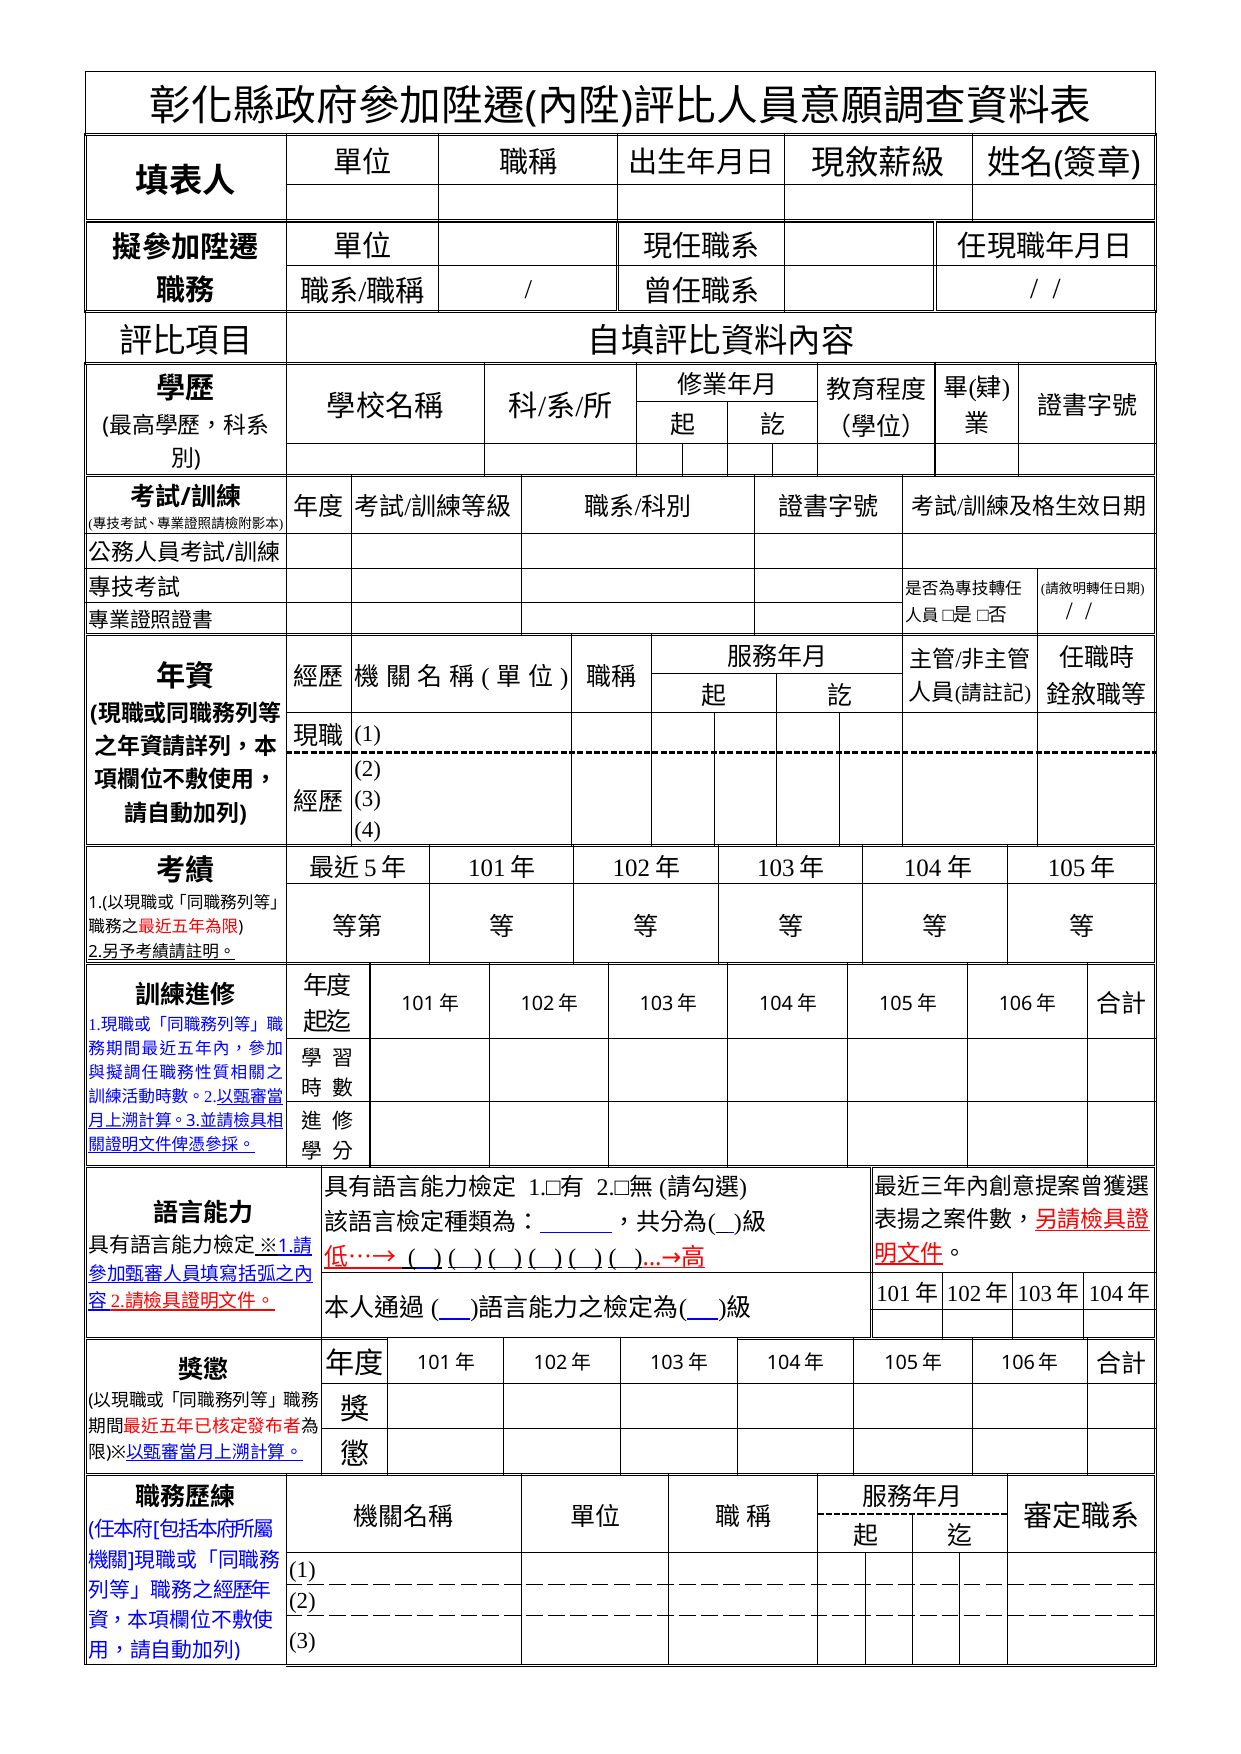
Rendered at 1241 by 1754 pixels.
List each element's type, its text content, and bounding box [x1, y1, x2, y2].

table_cell [287, 569, 351, 602]
table_cell 單位 [287, 223, 438, 265]
table_cell 曾任職系 [619, 266, 784, 310]
table_cell 職稱 [439, 136, 617, 184]
table_cell [936, 444, 1018, 474]
table_cell 104年 [1084, 1273, 1154, 1308]
table_cell 最近三年內創意提案曾獲選表揚之案件數，另請檢具證明文件。 [873, 1168, 1154, 1272]
table_cell [1038, 751, 1154, 782]
table_cell 等 [574, 884, 718, 962]
table_cell [818, 1584, 865, 1615]
table_cell [755, 603, 902, 633]
table_cell [777, 782, 839, 813]
table_cell 103年 [719, 847, 862, 883]
table_cell [669, 1553, 817, 1584]
table_cell [848, 1039, 967, 1101]
table_cell 專技考試 [87, 569, 286, 602]
table_cell 起 [637, 402, 727, 442]
table_cell 評比項目 [86, 313, 286, 362]
table_cell [287, 603, 351, 633]
table_cell [490, 1102, 608, 1165]
table_cell 單位 [522, 1476, 668, 1552]
table_cell [973, 1384, 1087, 1428]
table_cell [1008, 1584, 1154, 1615]
table_cell [522, 603, 754, 633]
table_cell [618, 185, 784, 219]
table_cell [485, 444, 636, 474]
table_cell [287, 444, 484, 474]
table_cell 最近5年 [287, 847, 429, 883]
table_cell 本人通過 ( )語言能力之檢定為( )級 [322, 1273, 870, 1337]
table_cell [818, 1553, 865, 1584]
table_cell 服務年月 [818, 1476, 1007, 1513]
table_cell [439, 223, 616, 265]
table_cell 等 [430, 884, 573, 962]
table_cell [913, 1615, 959, 1664]
table_cell [652, 713, 714, 751]
table_cell 年度 起迄 [287, 965, 369, 1038]
table_cell [715, 782, 776, 813]
table_cell [652, 813, 714, 844]
table_cell [973, 185, 1154, 219]
table_cell 具有語言能力檢定 1.□有 2.□無 (請勾選) 該語言檢定種類為： ，共分為( )級 低…→ ( ) ( ) ( ) ( ) ( ) ( )…→高 [322, 1168, 870, 1272]
table_cell [777, 813, 839, 844]
table_cell 101年 [371, 965, 489, 1038]
table_cell [352, 603, 521, 633]
table_cell [572, 813, 651, 844]
table_cell [728, 1102, 847, 1165]
table_cell 102年 [574, 847, 718, 883]
table_cell [728, 1039, 847, 1101]
table_cell [960, 1615, 1007, 1664]
table_cell [652, 782, 714, 813]
table_cell [388, 1384, 503, 1428]
table_cell [866, 1615, 912, 1664]
table_cell [522, 1553, 668, 1584]
table_cell (4) [352, 813, 571, 844]
table_cell [785, 185, 972, 219]
table_cell 101年 [873, 1273, 942, 1308]
table_cell 職稱 [572, 636, 651, 712]
table_cell [572, 782, 651, 813]
table_cell 科/系/所 [485, 365, 636, 442]
table_cell [785, 223, 933, 265]
table_cell [968, 1102, 1087, 1165]
table_cell [1038, 713, 1154, 751]
table_cell [1008, 1615, 1154, 1664]
table_cell 機關名稱(單位) [352, 636, 571, 712]
table_cell 訖 [777, 674, 902, 712]
table_cell [854, 1429, 972, 1473]
table_cell 合計 [1088, 965, 1154, 1038]
table_cell 合計 [1088, 1340, 1154, 1382]
table_cell [1038, 813, 1154, 844]
table_cell [960, 1584, 1007, 1615]
table_cell 105年 [1008, 847, 1154, 883]
table_cell 105年 [848, 965, 967, 1038]
table_cell [973, 1429, 1087, 1473]
table_cell 年資 (現職或同職務列等之年資請詳列，本項欄位不敷使用，請自動加列) [87, 636, 286, 844]
table_cell [840, 813, 902, 844]
table_cell 學校名稱 [287, 365, 484, 442]
table_cell [818, 1615, 865, 1664]
table_cell [840, 782, 902, 813]
table_cell 獎懲 (以現職或「同職務列等」職務期間最近五年已核定發布者為限)※以甄審當月上溯計算。 [87, 1340, 321, 1473]
table_cell 年度 [287, 477, 351, 533]
table_cell 等 [863, 884, 1007, 962]
table_cell (請敘明轉任日期) / / [1038, 569, 1154, 633]
table_cell [840, 751, 902, 782]
table_cell 考試/訓練及格生效日期 [903, 477, 1154, 533]
table_cell 起 [652, 674, 776, 712]
table_cell 自填評比資料內容 [287, 313, 1155, 362]
table_cell [522, 1584, 668, 1615]
table_cell [755, 569, 902, 602]
table_cell 現職 [287, 713, 351, 751]
table_cell [621, 1384, 737, 1428]
table_cell [669, 1615, 817, 1664]
table_cell 106年 [973, 1340, 1087, 1382]
table_cell [609, 1102, 727, 1165]
table_cell 專業證照證書 [87, 603, 286, 633]
table_cell [439, 185, 617, 219]
table_cell 教育程度 （學位） [818, 365, 934, 442]
table_cell 等 [719, 884, 862, 962]
table_cell 經歷 [287, 751, 351, 844]
table_cell [728, 444, 772, 474]
table_cell [1013, 1310, 1083, 1337]
table_cell 服務年月 [652, 636, 902, 673]
table_cell [652, 751, 714, 782]
table_cell 證書字號 [755, 477, 902, 533]
table_cell 103年 [609, 965, 727, 1038]
table_cell 懲 [322, 1429, 387, 1473]
table_cell 102年 [943, 1273, 1012, 1308]
table_cell 經歷 [287, 636, 351, 712]
table_cell (1) [352, 713, 571, 751]
table_cell 現任職系 [619, 223, 784, 265]
table_cell 106年 [968, 965, 1087, 1038]
table_cell [1019, 444, 1154, 474]
table_cell [773, 444, 817, 474]
table_cell 學 習 時 數 [287, 1039, 369, 1101]
table_cell [287, 185, 438, 219]
table_cell [1084, 1310, 1154, 1337]
table_cell [840, 713, 902, 751]
table_cell [371, 1039, 489, 1101]
table_cell [960, 1553, 1007, 1584]
table_cell 104 年 [863, 847, 1007, 883]
table_cell 102年 [490, 965, 608, 1038]
table_cell 證書字號 [1019, 365, 1154, 442]
table_cell 103年 [621, 1338, 737, 1382]
table_cell [1088, 1384, 1154, 1428]
table_cell [669, 1584, 817, 1615]
table_cell [287, 534, 351, 568]
table_cell 職系/科別 [522, 477, 754, 533]
table_cell 填表人 [87, 136, 286, 219]
table_cell 考試/訓練 (專技考試、專業證照請檢附影本) [87, 477, 286, 533]
table_cell / / [937, 266, 1154, 310]
table_cell 101年 [430, 847, 573, 883]
table_cell [818, 444, 934, 474]
table_cell [371, 1102, 489, 1165]
table_cell (2) [287, 1584, 521, 1615]
table_cell 任職時 銓敘職等 [1038, 636, 1154, 712]
table_cell 104年 [738, 1340, 853, 1382]
table_cell 101年 [388, 1338, 503, 1382]
table_cell [490, 1039, 608, 1101]
table_cell 擬參加陞遷 職務 [87, 223, 286, 310]
table_cell 103年 [1013, 1273, 1083, 1308]
table_cell [866, 1553, 912, 1584]
table_cell [715, 713, 776, 751]
table_cell (1) [287, 1553, 521, 1584]
table_cell [715, 813, 776, 844]
table_cell [903, 813, 1037, 844]
table_cell [848, 1102, 967, 1165]
table_cell 單位 [287, 136, 438, 184]
table_cell 語言能力 具有語言能力檢定 ※1.請參加甄審人員填寫括弧之內容2.請檢具證明文件。 [87, 1168, 321, 1337]
table_cell 等第 [287, 884, 429, 962]
table_cell 考績 1.(以現職或「同職務列等」職務之最近五年為限) 2.另予考績請註明。 [87, 847, 286, 962]
table_cell [522, 534, 754, 568]
table_cell [866, 1584, 912, 1615]
table_cell 獎 [322, 1384, 387, 1428]
table_cell [572, 713, 651, 751]
table_cell [504, 1429, 620, 1473]
table_cell 年度 [322, 1340, 387, 1382]
table_cell [352, 534, 521, 568]
table_cell [943, 1310, 1012, 1337]
table_cell 訖 [728, 402, 817, 442]
table_header 彰化縣政府參加陞遷(內陞)評比人員意願調查資料表 [86, 72, 1155, 132]
table_cell [738, 1384, 853, 1428]
table_cell 105年 [854, 1340, 972, 1382]
table_cell / [439, 266, 616, 310]
table_cell 主管/非主管人員(請註記) [903, 636, 1037, 712]
table_cell [637, 444, 682, 474]
table_cell 修業年月 [637, 365, 817, 401]
table_cell [621, 1429, 737, 1473]
table_cell [903, 751, 1037, 782]
table_cell 是否為專技轉任人員 □是 □否 [903, 569, 1037, 633]
table_cell 審定職系 [1008, 1476, 1154, 1552]
table_cell [1008, 1553, 1154, 1584]
table_cell [1038, 782, 1154, 813]
table_cell [352, 569, 521, 602]
table_cell [873, 1310, 942, 1337]
table_cell 考試/訓練等級 [352, 477, 521, 533]
table_cell [785, 266, 933, 310]
table_cell (3) [352, 782, 571, 813]
table_cell 現敘薪級 [785, 136, 972, 184]
table_cell 機關名稱 [287, 1476, 521, 1552]
table_cell 起 [818, 1513, 912, 1552]
table_cell 畢(肄)業 [936, 365, 1018, 442]
table_cell [777, 713, 839, 751]
table_cell [504, 1384, 620, 1428]
table_cell [854, 1384, 972, 1428]
table_cell 迄 [913, 1513, 1007, 1552]
table_cell [738, 1429, 853, 1473]
table_cell [903, 534, 1154, 568]
table_cell 出生年月日 [618, 136, 784, 184]
table_cell 姓名(簽章) [973, 136, 1154, 184]
table_cell 任現職年月日 [937, 223, 1154, 265]
table_cell 職系/職稱 [287, 266, 438, 310]
table_cell [777, 751, 839, 782]
table_cell 102年 [504, 1338, 620, 1382]
table_cell 職務歷練 (任本府[包括本府所屬機關]現職或「同職務列等」職務之經歷年資，本項欄位不敷使用，請自動加列) [87, 1476, 286, 1664]
table_cell [1088, 1429, 1154, 1473]
table_cell [683, 444, 727, 474]
table_cell [913, 1553, 959, 1584]
table_cell [903, 782, 1037, 813]
table_cell [903, 713, 1037, 751]
table_cell 訓練進修 1.現職或「同職務列等」職務期間最近五年內，參加與擬調任職務性質相關之訓練活動時數。2.以甄審當月上溯計算。3.並請檢具相關證明文件俾憑參採。 [87, 965, 286, 1165]
table_cell [388, 1429, 503, 1473]
table_cell (3) [287, 1615, 521, 1664]
table_cell [755, 534, 902, 568]
table_cell [1088, 1039, 1154, 1101]
table_cell 職 稱 [669, 1476, 817, 1552]
table_cell (2) [352, 751, 571, 782]
table_cell [609, 1039, 727, 1101]
table_cell [572, 751, 651, 782]
table_cell [522, 569, 754, 602]
table_cell [1088, 1102, 1154, 1165]
table_cell 學歷 (最高學歷，科系別) [87, 365, 286, 474]
table_cell [522, 1615, 668, 1664]
table_cell [968, 1039, 1087, 1101]
table_cell 等 [1008, 884, 1154, 962]
table_cell 進 修 學 分 [287, 1102, 369, 1165]
table_cell [913, 1584, 959, 1615]
table_cell [715, 751, 776, 782]
table_cell 公務人員考試/訓練 [87, 534, 286, 568]
table_cell 104年 [728, 965, 847, 1038]
